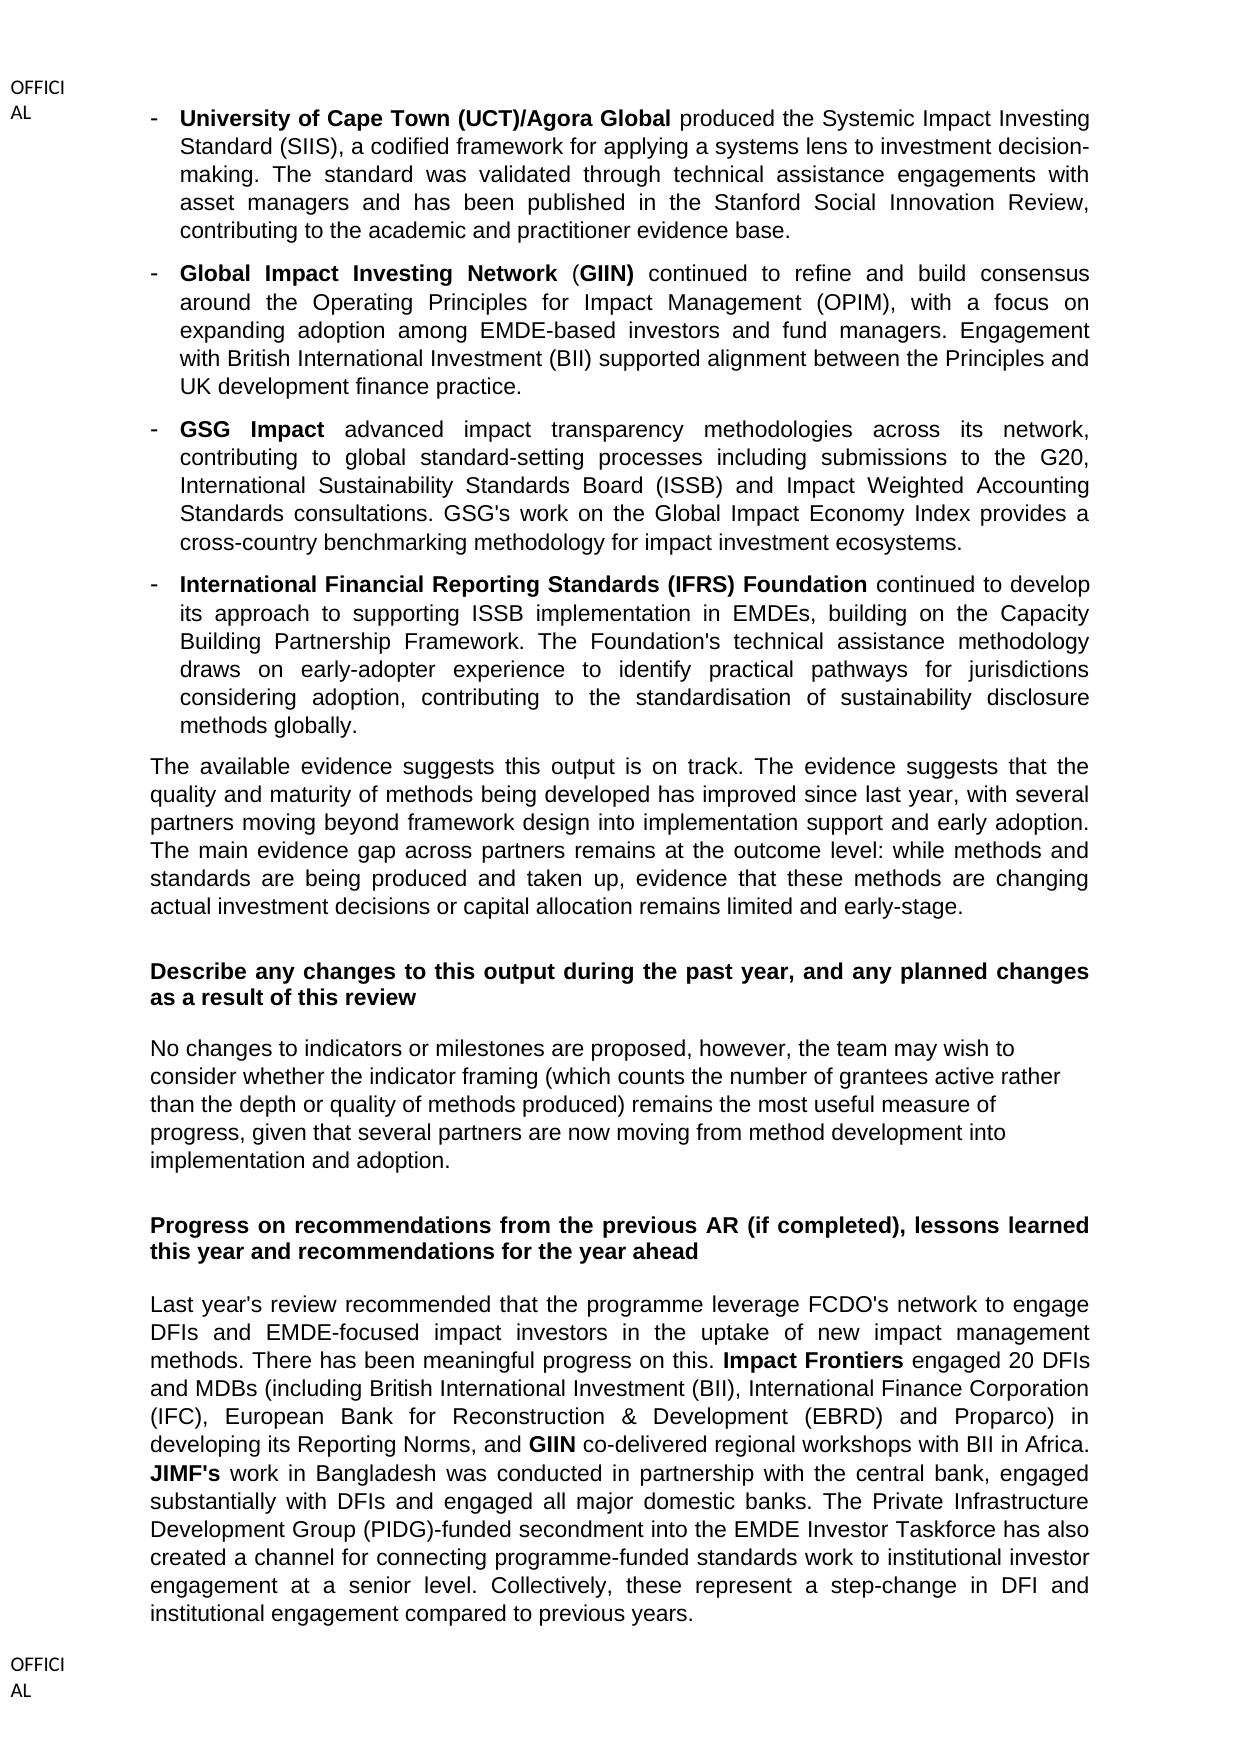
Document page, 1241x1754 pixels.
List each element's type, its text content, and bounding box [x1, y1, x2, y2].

text Last year's review recommended that the programme leverage FCDO's network to engage DFIs and EMDE-focused impact investors in the uptake of new impact management methods. There has been meaningful progress on this. Impact Frontiers engaged 20 DFIs and MDBs (including British International Investment (BII), International Finance Corporation (IFC), European Bank for Reconstruction & Development (EBRD) and Proparco) in developing its Reporting Norms, and GIIN co-delivered regional workshops with BII in Africa. JIMF's work in Bangladesh was conducted in partnership with the central bank, engaged substantially with DFIs and engaged all major domestic banks. The Private Infrastructure Development Group (PIDG)-funded secondment into the EMDE Investor Taskforce has also created a channel for connecting programme-funded standards work to institutional investor engagement at a senior level. Collectively, these represent a step-change in DFI and institutional engagement compared to previous years. [150, 1291, 1090, 1626]
text Describe any changes to this output during the past year, and any planned changes as a result of this review [150, 958, 1090, 1011]
list International Financial Reporting Standards (IFRS) Foundation continued to develop its approach to supporting ISSB implementation in EMDEs, building on the Capacity Building Partnership Framework. The Foundation's technical assistance methodology draws on early-adopter experience to identify practical pathways for jurisdictions considering adoption, contributing to the standardisation of sustainability disclosure methods globally. [150, 569, 1090, 738]
list University of Cape Town (UCT)/Agora Global produced the Systemic Impact Investing Standard (SIIS), a codified framework for applying a systems lens to investment decision-making. The standard was validated through technical assistance engagements with asset managers and has been published in the Stanford Social Innovation Review, contributing to the academic and practitioner evidence base. [150, 102, 1090, 244]
text The available evidence suggests this output is on track. The evidence suggests that the quality and maturity of methods being developed has improved since last year, with several partners moving beyond framework design into implementation support and early adoption. The main evidence gap across partners remains at the outcome level: while methods and standards are being produced and taken up, evidence that these methods are changing actual investment decisions or capital allocation remains limited and early-stage. [150, 753, 1090, 920]
text Progress on recommendations from the previous AR (if completed), lessons learned this year and recommendations for the year ahead [150, 1212, 1090, 1264]
list Global Impact Investing Network (GIIN) continued to refine and build consensus around the Operating Principles for Impact Management (OPIM), with a focus on expanding adoption among EMDE-based investors and fund managers. Engagement with British International Investment (BII) supported alignment between the Principles and UK development finance practice. [150, 258, 1090, 399]
text No changes to indicators or milestones are proposed, however, the team may wish to consider whether the indicator framing (which counts the number of grantees active rather than the depth or quality of methods produced) remains the most useful measure of progress, given that several partners are now moving from method development into implementation and adoption. [150, 1034, 1090, 1173]
list GSG Impact advanced impact transparency methodologies across its network, contributing to global standard-setting processes including submissions to the G20, International Sustainability Standards Board (ISSB) and Impact Weighted Accounting Standards consultations. GSG's work on the Global Impact Economy Index provides a cross-country benchmarking methodology for impact investment ecosystems. [150, 413, 1090, 555]
